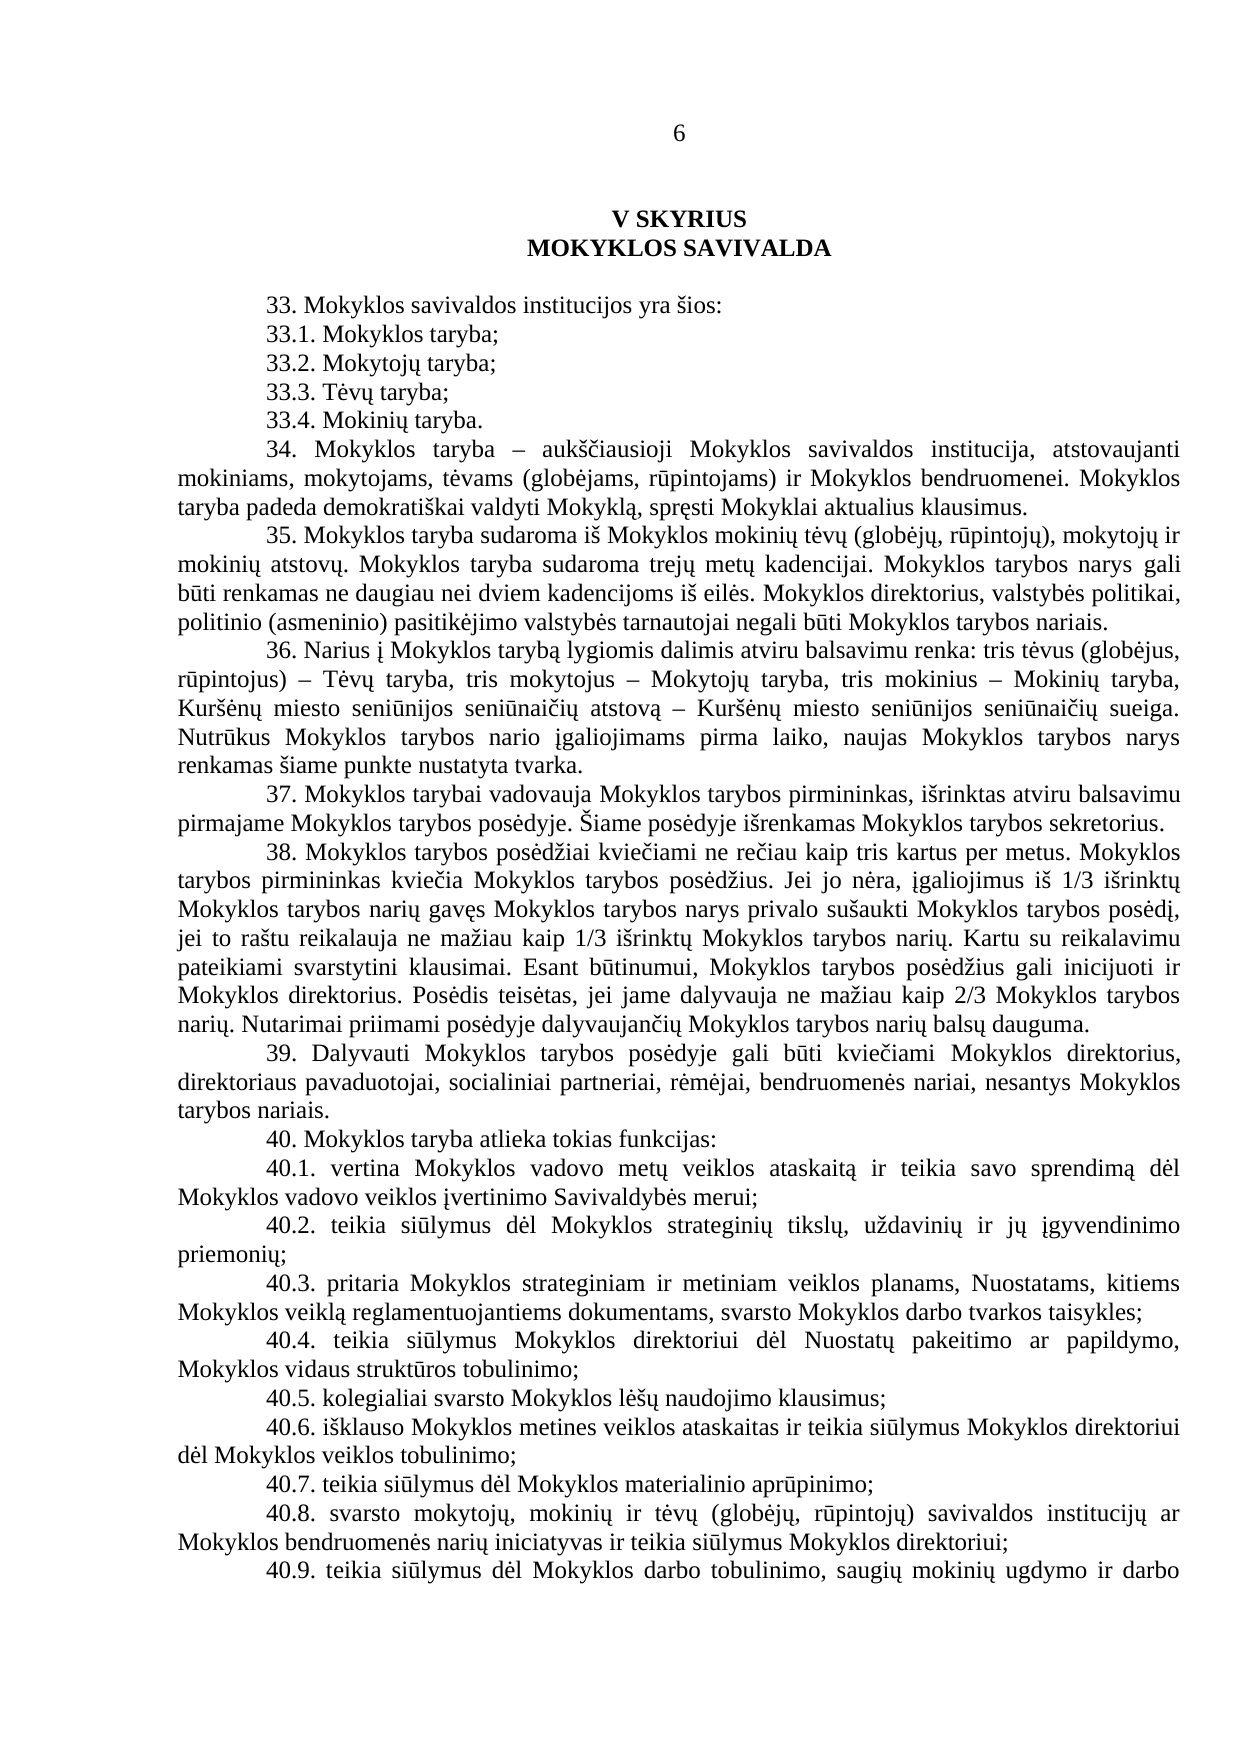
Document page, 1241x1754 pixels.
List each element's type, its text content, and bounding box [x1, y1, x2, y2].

text 40.2. teikia siūlymus dėl Mokyklos strateginių tikslų, uždavinių ir jų įgyvendinimo priemonių; [177, 1211, 1181, 1268]
text 40.9. teikia siūlymus dėl Mokyklos darbo tobulinimo, saugių mokinių ugdymo ir darbo [177, 1556, 1181, 1584]
text 40.5. kolegialiai svarsto Mokyklos lėšų naudojimo klausimus; [177, 1383, 1181, 1412]
text 39. Dalyvauti Mokyklos tarybos posėdyje gali būti kviečiami Mokyklos direktorius, direktoriaus pavaduotojai, socialiniai partneriai, rėmėjai, bendruomenės nariai, nesantys Mokyklos tarybos nariais. [177, 1038, 1181, 1124]
text 33.4. Mokinių taryba. [177, 406, 1181, 434]
text 34. Mokyklos taryba – aukščiausioji Mokyklos savivaldos institucija, atstovaujanti mokiniams, mokytojams, tėvams (globėjams, rūpintojams) ir Mokyklos bendruomenei. Mokyklos taryba padeda demokratiškai valdyti Mokyklą, spręsti Mokyklai aktualius klausimus. [177, 434, 1181, 521]
text 40.7. teikia siūlymus dėl Mokyklos materialinio aprūpinimo; [177, 1469, 1181, 1498]
text 33.2. Mokytojų taryba; [177, 348, 1181, 377]
text 38. Mokyklos tarybos posėdžiai kviečiami ne rečiau kaip tris kartus per metus. Mokyklos tarybos pirmininkas kviečia Mokyklos tarybos posėdžius. Jei jo nėra, įgaliojimus iš 1/3 išrinktų Mokyklos tarybos narių gavęs Mokyklos tarybos narys privalo sušaukti Mokyklos tarybos posėdį, jei to raštu reikalauja ne mažiau kaip 1/3 išrinktų Mokyklos tarybos narių. Kartu su reikalavimu pateikiami svarstytini klausimai. Esant būtinumui, Mokyklos tarybos posėdžius gali inicijuoti ir Mokyklos direktorius. Posėdis teisėtas, jei jame dalyvauja ne mažiau kaip 2/3 Mokyklos tarybos narių. Nutarimai priimami posėdyje dalyvaujančių Mokyklos tarybos narių balsų dauguma. [177, 837, 1181, 1038]
text 40. Mokyklos taryba atlieka tokias funkcijas: [177, 1124, 1181, 1153]
text 36. Narius į Mokyklos tarybą lygiomis dalimis atviru balsavimu renka: tris tėvus (globėjus, rūpintojus) – Tėvų taryba, tris mokytojus – Mokytojų taryba, tris mokinius – Mokinių taryba, Kuršėnų miesto seniūnijos seniūnaičių atstovą – Kuršėnų miesto seniūnijos seniūnaičių sueiga. Nutrūkus Mokyklos tarybos nario įgaliojimams pirma laiko, naujas Mokyklos tarybos narys renkamas šiame punkte nustatyta tvarka. [177, 636, 1181, 779]
text MOKYKLOS SAVIVALDA [177, 233, 1181, 262]
text 33.1. Mokyklos taryba; [177, 319, 1181, 348]
text 40.8. svarsto mokytojų, mokinių ir tėvų (globėjų, rūpintojų) savivaldos institucijų ar Mokyklos bendruomenės narių iniciatyvas ir teikia siūlymus Mokyklos direktoriui; [177, 1498, 1181, 1556]
text 40.6. išklauso Mokyklos metines veiklos ataskaitas ir teikia siūlymus Mokyklos direktoriui dėl Mokyklos veiklos tobulinimo; [177, 1412, 1181, 1469]
text 33. Mokyklos savivaldos institucijos yra šios: [177, 291, 1181, 319]
text 40.4. teikia siūlymus Mokyklos direktoriui dėl Nuostatų pakeitimo ar papildymo, Mokyklos vidaus struktūros tobulinimo; [177, 1326, 1181, 1383]
text 40.3. pritaria Mokyklos strateginiam ir metiniam veiklos planams, Nuostatams, kitiems Mokyklos veiklą reglamentuojantiems dokumentams, svarsto Mokyklos darbo tvarkos taisykles; [177, 1268, 1181, 1326]
text 33.3. Tėvų taryba; [177, 377, 1181, 406]
text 35. Mokyklos taryba sudaroma iš Mokyklos mokinių tėvų (globėjų, rūpintojų), mokytojų ir mokinių atstovų. Mokyklos taryba sudaroma trejų metų kadencijai. Mokyklos tarybos narys gali būti renkamas ne daugiau nei dviem kadencijoms iš eilės. Mokyklos direktorius, valstybės politikai, politinio (asmeninio) pasitikėjimo valstybės tarnautojai negali būti Mokyklos tarybos nariais. [177, 521, 1181, 636]
text V SKYRIUS [177, 204, 1181, 233]
text 40.1. vertina Mokyklos vadovo metų veiklos ataskaitą ir teikia savo sprendimą dėl Mokyklos vadovo veiklos įvertinimo Savivaldybės merui; [177, 1153, 1181, 1211]
text 37. Mokyklos tarybai vadovauja Mokyklos tarybos pirmininkas, išrinktas atviru balsavimu pirmajame Mokyklos tarybos posėdyje. Šiame posėdyje išrenkamas Mokyklos tarybos sekretorius. [177, 779, 1181, 837]
